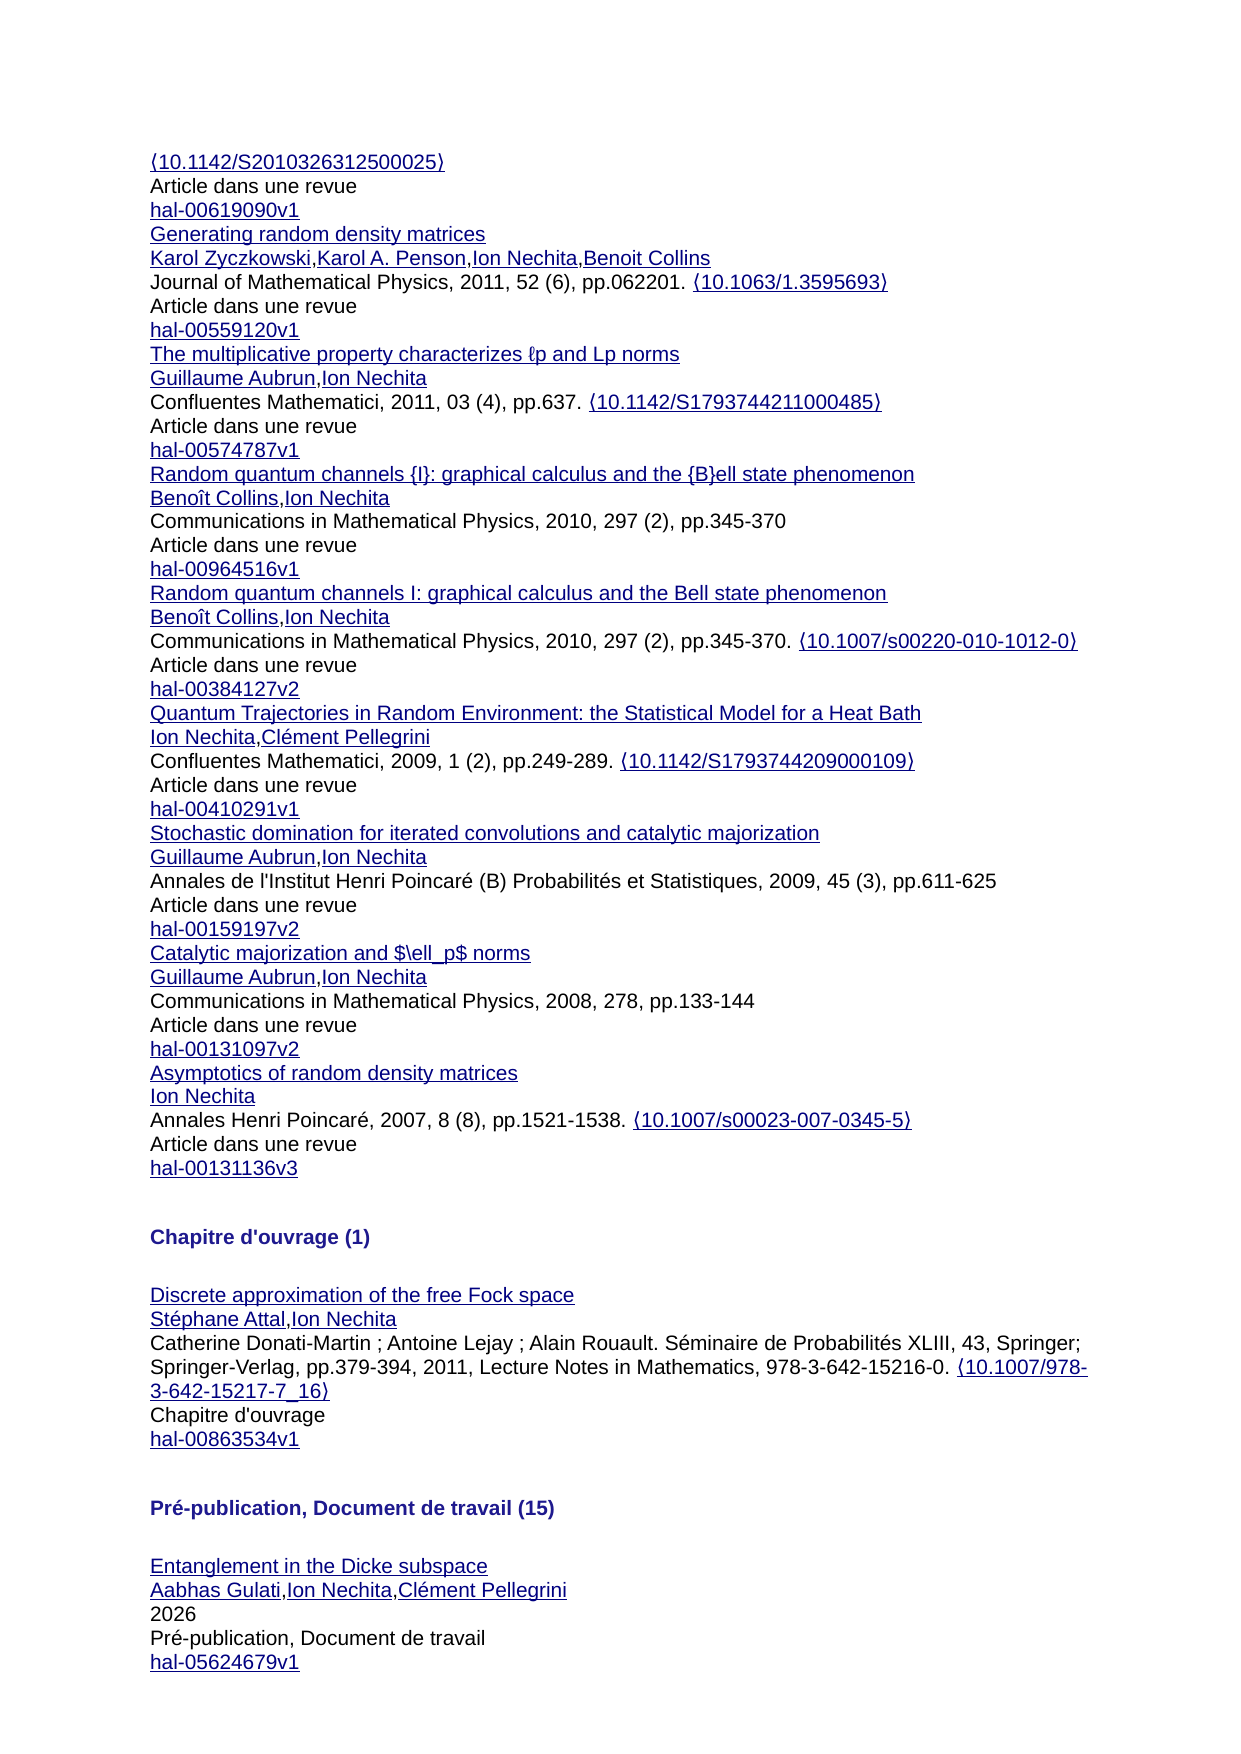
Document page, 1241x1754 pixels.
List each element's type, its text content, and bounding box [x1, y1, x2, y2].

table_header Discrete approximation of the free Fock space Stéphane Attal,Ion Nechita Catherine Donati-Martin ; Antoine Lejay ; Alain Rouault. Séminaire de Probabilités XLIII, 43, Springer; Springer-Verlag, pp.379-394, 2011, Lecture Notes in Mathematics, 978-3-642-15216-0. ⟨10.1007/978-3-642-15217-7_16⟩ Chapitre d'ouvrage hal-00863534v1 [150, 1283, 1090, 1451]
table_cell The multiplicative property characterizes ℓp and Lp norms Guillaume Aubrun,Ion Nechita Confluentes Mathematici, 2011, 03 (4), pp.637. ⟨10.1142/S1793744211000485⟩ Article dans une revue hal-00574787v1 [150, 342, 1090, 461]
table_header Entanglement in the Dicke subspace Aabhas Gulati,Ion Nechita,Clément Pellegrini 2026 Pré-publication, Document de travail hal-05624679v1 [150, 1554, 1090, 1674]
table_cell Stochastic domination for iterated convolutions and catalytic majorization Guillaume Aubrun,Ion Nechita Annales de l'Institut Henri Poincaré (B) Probabilités et Statistiques, 2009, 45 (3), pp.611-625 Article dans une revue hal-00159197v2 [150, 821, 1090, 941]
subtitle Chapitre d'ouvrage (1) [150, 1225, 1090, 1249]
table_cell Random quantum channels {I}: graphical calculus and the {B}ell state phenomenon Benoît Collins,Ion Nechita Communications in Mathematical Physics, 2010, 297 (2), pp.345-370 Article dans une revue hal-00964516v1 [150, 461, 1090, 581]
table_cell Asymptotics of random density matrices Ion Nechita Annales Henri Poincaré, 2007, 8 (8), pp.1521-1538. ⟨10.1007/s00023-007-0345-5⟩ Article dans une revue hal-00131136v3 [150, 1060, 1090, 1180]
subtitle Pré-publication, Document de travail (15) [150, 1496, 1090, 1520]
table_cell Catalytic majorization and $\ell_p$ norms Guillaume Aubrun,Ion Nechita Communications in Mathematical Physics, 2008, 278, pp.133-144 Article dans une revue hal-00131097v2 [150, 941, 1090, 1060]
table_cell Generating random density matrices Karol Zyczkowski,Karol A. Penson,Ion Nechita,Benoit Collins Journal of Mathematical Physics, 2011, 52 (6), pp.062201. ⟨10.1063/1.3595693⟩ Article dans une revue hal-00559120v1 [150, 222, 1090, 342]
table_cell Quantum Trajectories in Random Environment: the Statistical Model for a Heat Bath Ion Nechita,Clément Pellegrini Confluentes Mathematici, 2009, 1 (2), pp.249-289. ⟨10.1142/S1793744209000109⟩ Article dans une revue hal-00410291v1 [150, 701, 1090, 821]
table_cell The absolute positive partial transpose property for random induced states Benoit Collins,Ion Nechita,Deping Ye Random Matrices: Theory and Applications, 2012, 01 (03), pp.1250002. ⟨10.1142/S2010326312500025⟩ Article dans une revue hal-00619090v1 [150, 150, 1090, 222]
table_cell Random quantum channels I: graphical calculus and the Bell state phenomenon Benoît Collins,Ion Nechita Communications in Mathematical Physics, 2010, 297 (2), pp.345-370. ⟨10.1007/s00220-010-1012-0⟩ Article dans une revue hal-00384127v2 [150, 581, 1090, 701]
